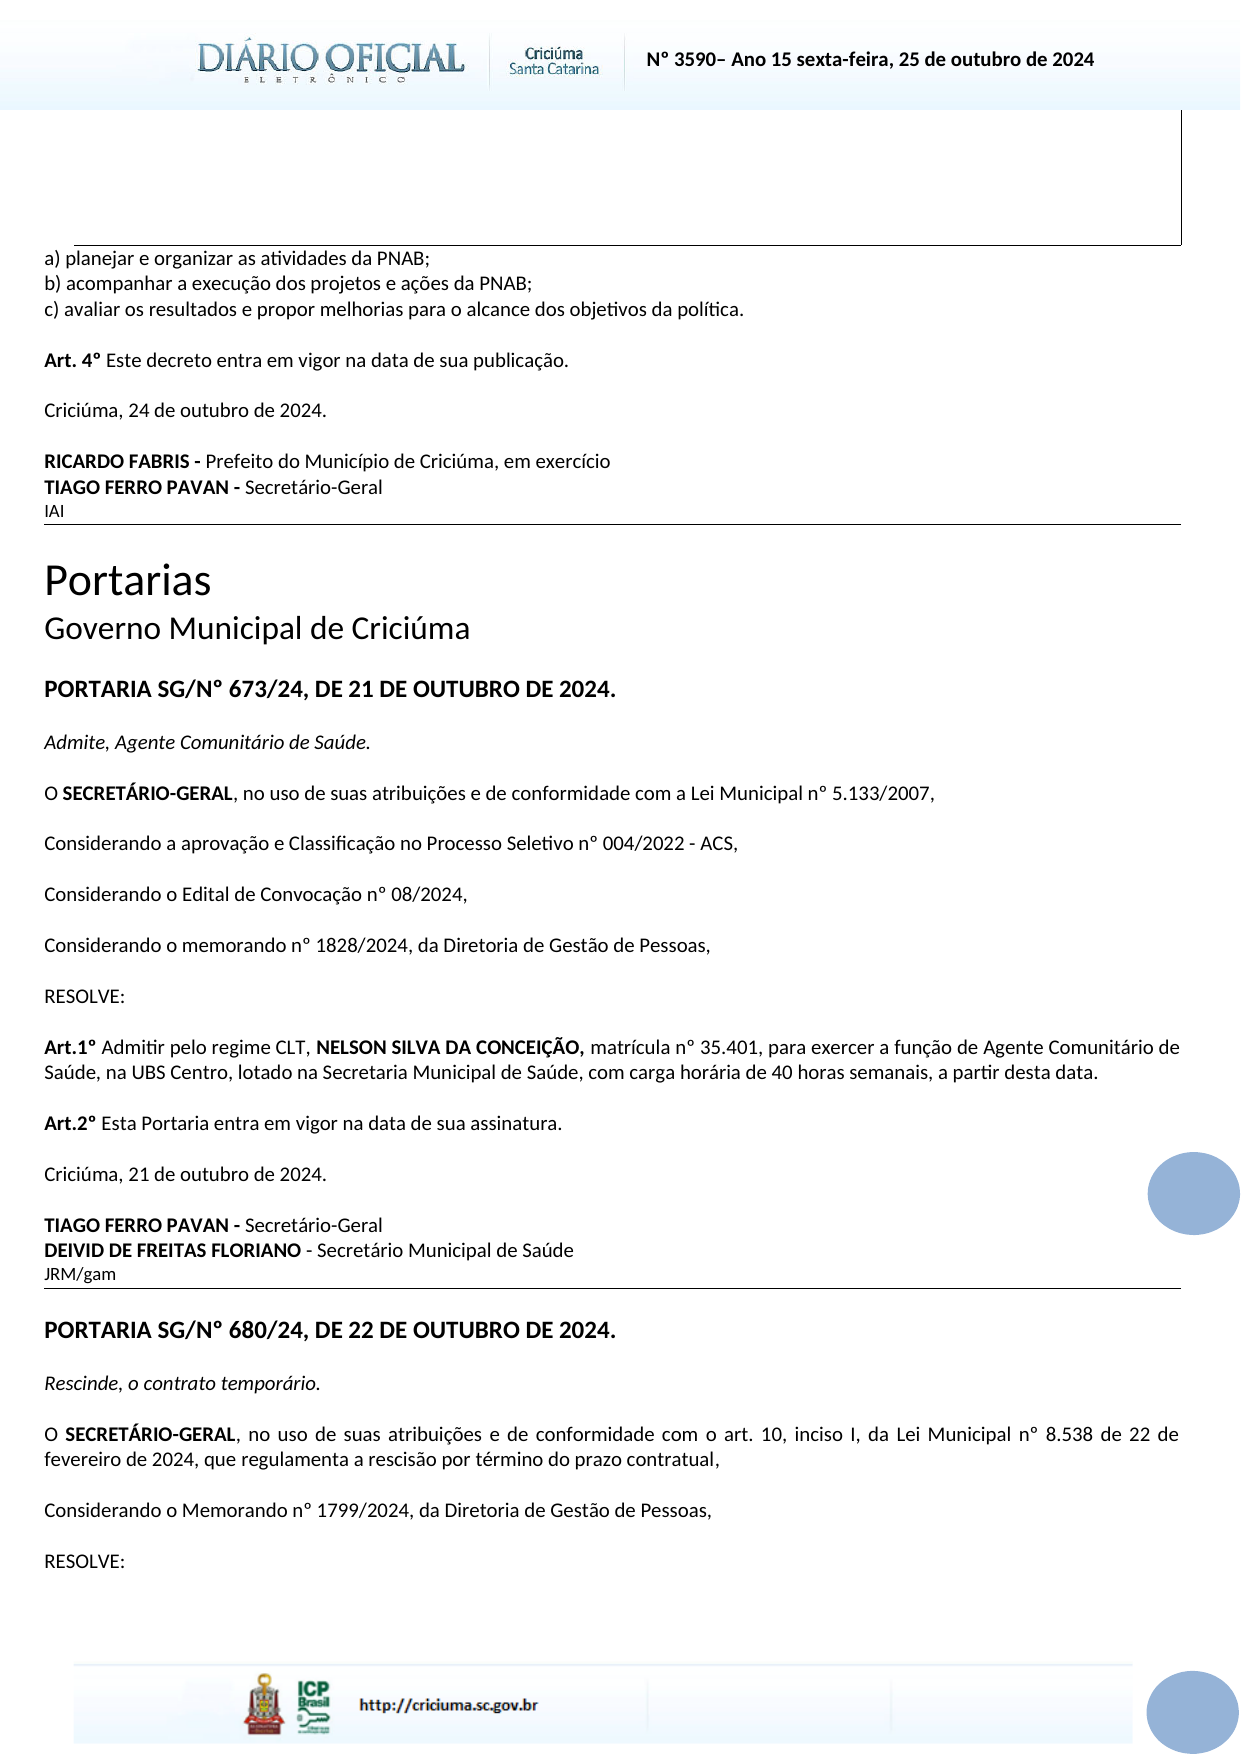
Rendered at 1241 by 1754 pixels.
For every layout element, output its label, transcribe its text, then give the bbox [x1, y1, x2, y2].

text Art.1º Admitir pelo regime CLT, NELSON SILVA DA CONCEIÇÃO, matrícula nº 35.401, para exercer a função de Agente Comunitário de Saúde, na UBS Centro, lotado na Secretaria Municipal de Saúde, com carga horária de 40 horas semanais, a partir desta data. [44, 1034, 1181, 1085]
text TIAGO FERRO PAVAN - Secretário-Geral [44, 474, 1181, 499]
text O SECRETÁRIO-GERAL, no uso de suas atribuições e de conformidade com o art. 10, inciso I, da Lei Municipal nº 8.538 de 22 de fevereiro de 2024, que regulamenta a rescisão por término do prazo contratual, [44, 1421, 1181, 1472]
text Criciúma, 21 de outubro de 2024. [44, 1161, 1163, 1186]
text Considerando o Memorando nº 1799/2024, da Diretoria de Gestão de Pessoas, [44, 1497, 1181, 1522]
text RICARDO FABRIS - Prefeito do Município de Criciúma, em exercício [44, 448, 1181, 474]
text O SECRETÁRIO-GERAL, no uso de suas atribuições e de conformidade com a Lei Municipal nº 5.133/2007, [44, 780, 1181, 805]
text Portarias [44, 551, 1181, 607]
text Rescinde, o contrato temporário. [44, 1370, 1181, 1395]
text Art.2º Esta Portaria entra em vigor na data de sua assinatura. [44, 1110, 1181, 1136]
text Art. 4º Este decreto entra em vigor na data de sua publicação. [44, 347, 1181, 372]
text RESOLVE: [44, 1548, 1181, 1573]
text Governo Municipal de Criciúma [44, 607, 1181, 647]
text JRM/gam [44, 1263, 1181, 1288]
text PORTARIA SG/Nº 673/24, DE 21 DE OUTUBRO DE 2024. [44, 673, 1181, 703]
text Considerando o Edital de Convocação nº 08/2024, [44, 881, 1181, 907]
text Admite, Agente Comunitário de Saúde. [44, 729, 1181, 754]
text Criciúma, 24 de outubro de 2024. [44, 398, 1181, 423]
text TIAGO FERRO PAVAN - Secretário-Geral [44, 1212, 1181, 1237]
text Considerando a aprovação e Classificação no Processo Seletivo nº 004/2022 - ACS, [44, 831, 1181, 856]
text RESOLVE: [44, 983, 1181, 1008]
text DEIVID DE FREITAS FLORIANO - Secretário Municipal de Saúde [44, 1237, 1181, 1263]
text c) avaliar os resultados e propor melhorias para o alcance dos objetivos da política. [44, 296, 1181, 321]
text IAI [44, 499, 1181, 524]
text a) planejar e organizar as atividades da PNAB; [44, 245, 1181, 271]
text PORTARIA SG/Nº 680/24, DE 22 DE OUTUBRO DE 2024. [44, 1314, 1181, 1344]
text b) acompanhar a execução dos projetos e ações da PNAB; [44, 271, 1181, 296]
text Considerando o memorando nº 1828/2024, da Diretoria de Gestão de Pessoas, [44, 932, 1181, 958]
